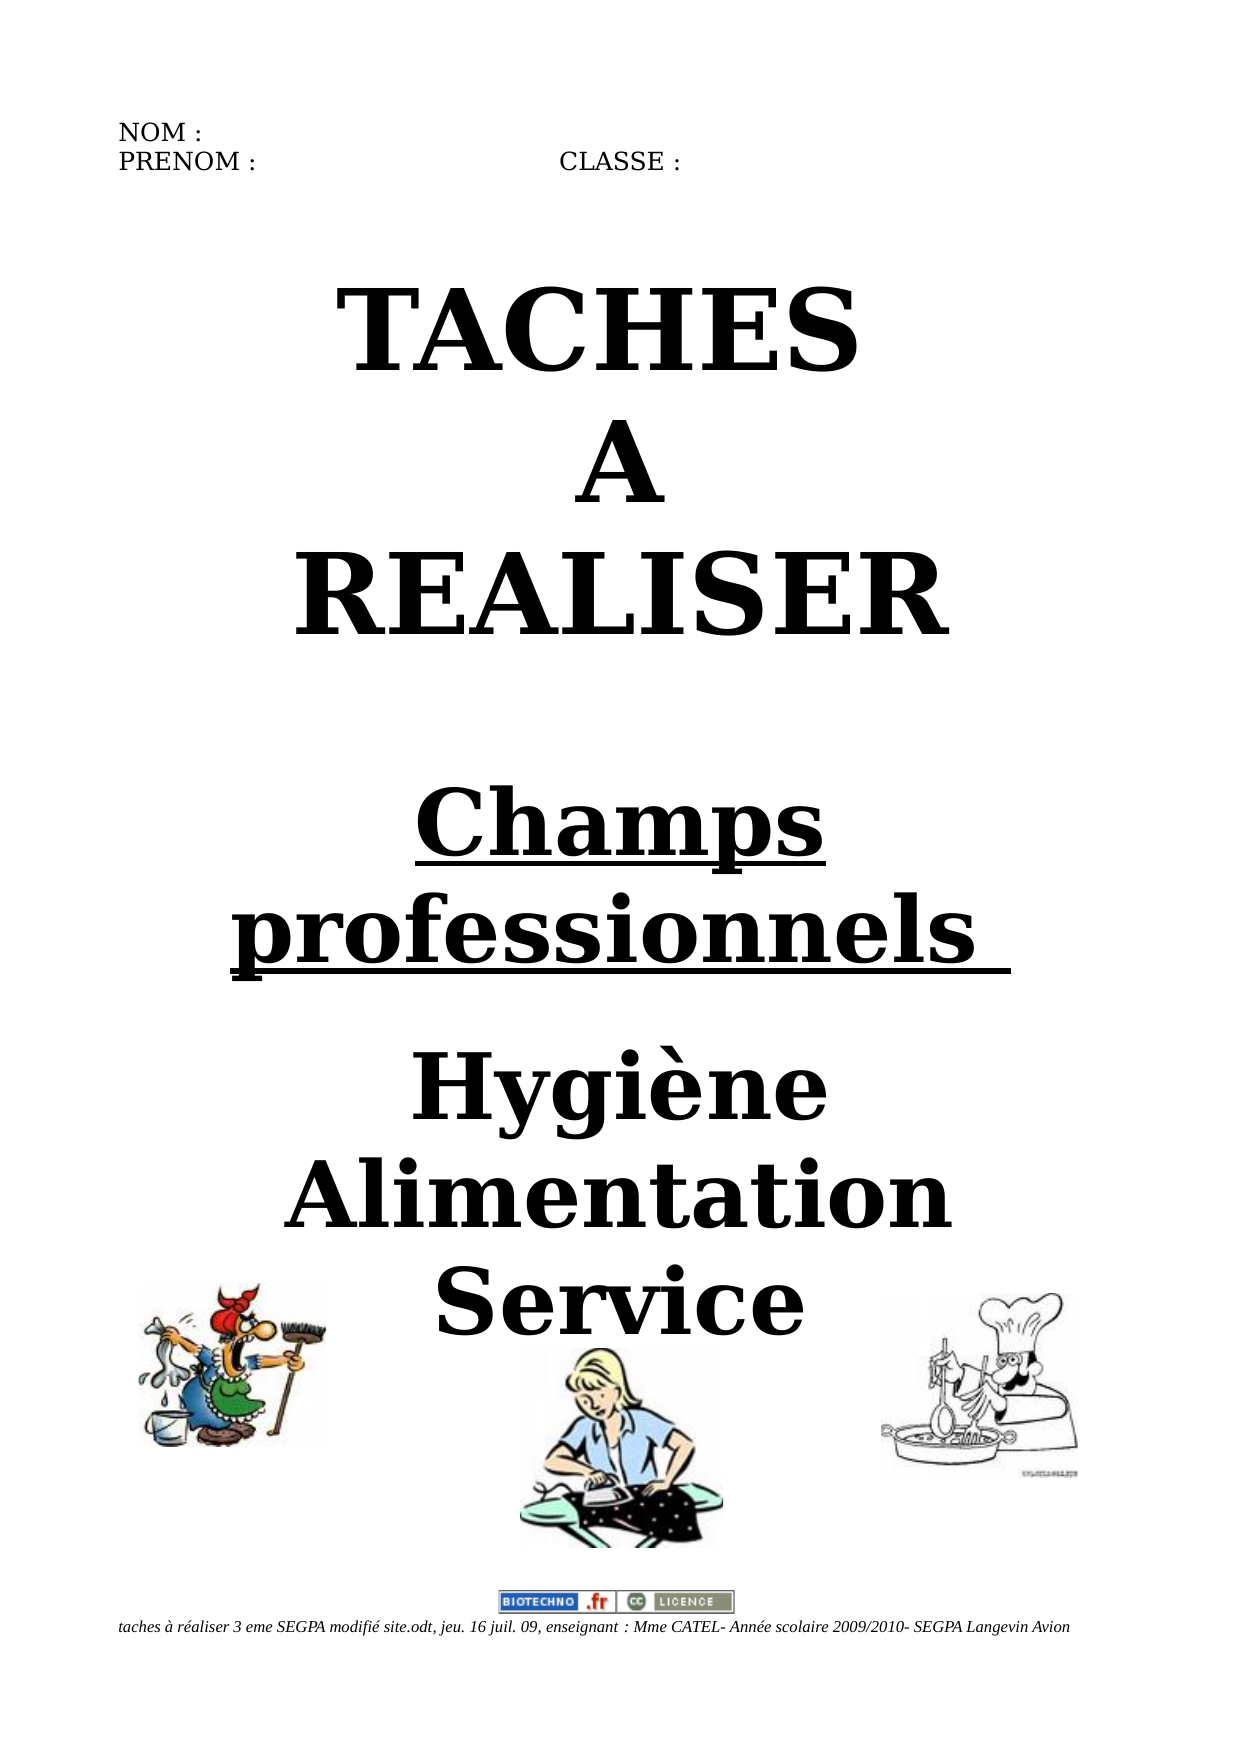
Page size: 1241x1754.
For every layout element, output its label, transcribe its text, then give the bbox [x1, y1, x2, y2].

picture [498, 1590, 735, 1614]
text Alimentation [118, 1141, 1122, 1249]
picture [881, 1293, 1078, 1478]
text Champs professionnels [118, 769, 1122, 984]
picture [138, 1283, 327, 1447]
text Hygiène [118, 1033, 1122, 1141]
picture [520, 1348, 724, 1548]
text TACHES [118, 265, 1122, 397]
text A [118, 397, 1122, 529]
text REALISER [118, 529, 1122, 661]
text Service [118, 1249, 1122, 1356]
